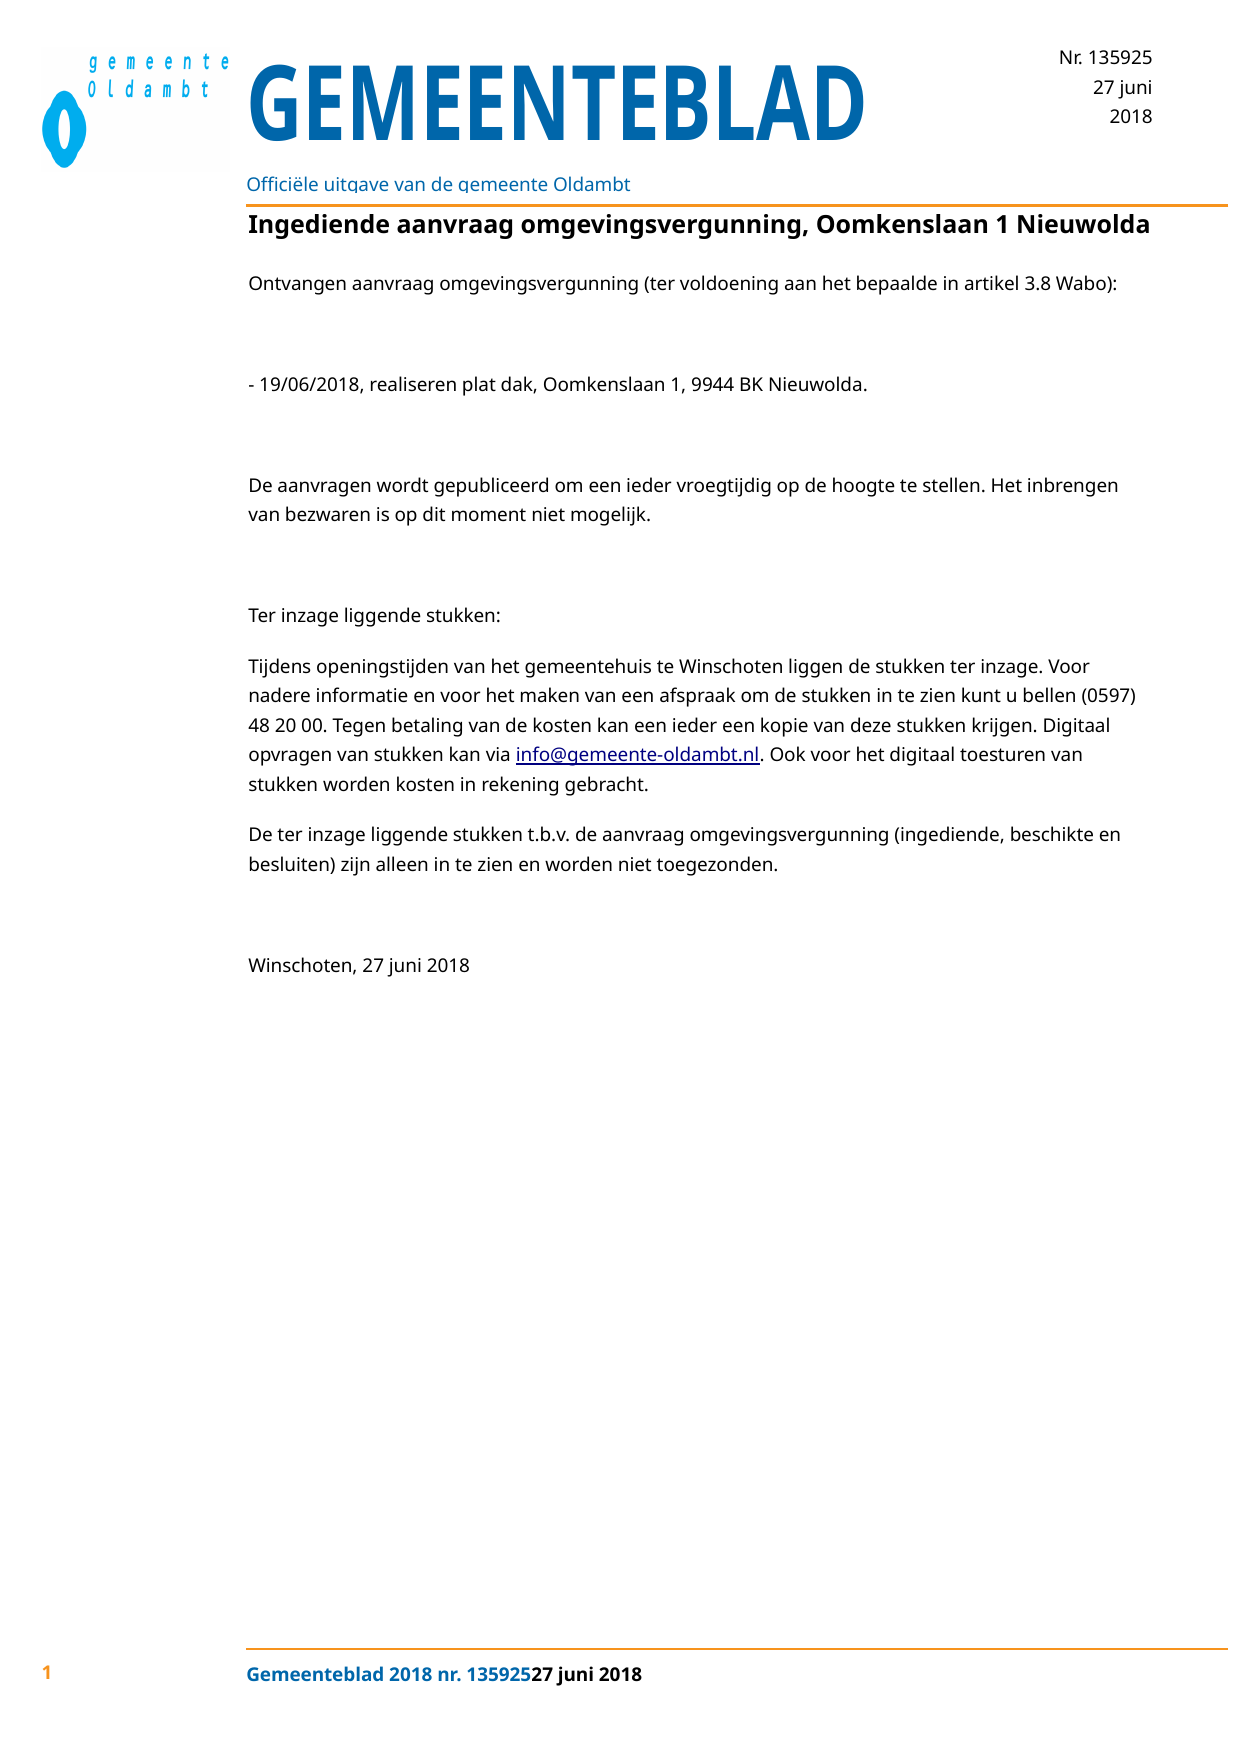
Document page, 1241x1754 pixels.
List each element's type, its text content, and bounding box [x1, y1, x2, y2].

text Ingediende aanvraag omgevingsvergunning, Oomkenslaan 1 Nieuwolda [248, 207, 1152, 241]
text De aanvragen wordt gepubliceerd om een ieder vroegtijdig op de hoogte te stellen. Het inbrengen van bezwaren is op dit moment niet mogelijk. [248, 472, 1152, 527]
text Tijdens openingstijden van het gemeentehuis te Winschoten liggen de stukken ter inzage. Voor nadere informatie en voor het maken van een afspraak om de stukken in te zien kunt u bellen (0597) 48 20 00. Tegen betaling van de kosten kan een ieder een kopie van deze stukken krijgen. Digitaal opvragen van stukken kan via info@gemeente-oldambt.nl. Ook voor het digitaal toesturen van stukken worden kosten in rekening gebracht. [248, 653, 1152, 797]
text De ter inzage liggende stukken t.b.v. de aanvraag omgevingsvergunning (ingediende, beschikte en besluiten) zijn alleen in te zien en worden niet toegezonden. [248, 822, 1152, 877]
text - 19/06/2018, realiseren plat dak, Oomkenslaan 1, 9944 BK Nieuwolda. [248, 371, 1152, 397]
text Ter inzage liggende stukken: [248, 602, 1152, 628]
text Winschoten, 27 juni 2018 [248, 952, 1152, 978]
text Ontvangen aanvraag omgevingsvergunning (ter voldoening aan het bepaalde in artikel 3.8 Wabo): [248, 270, 1152, 296]
picture [41, 47, 231, 172]
